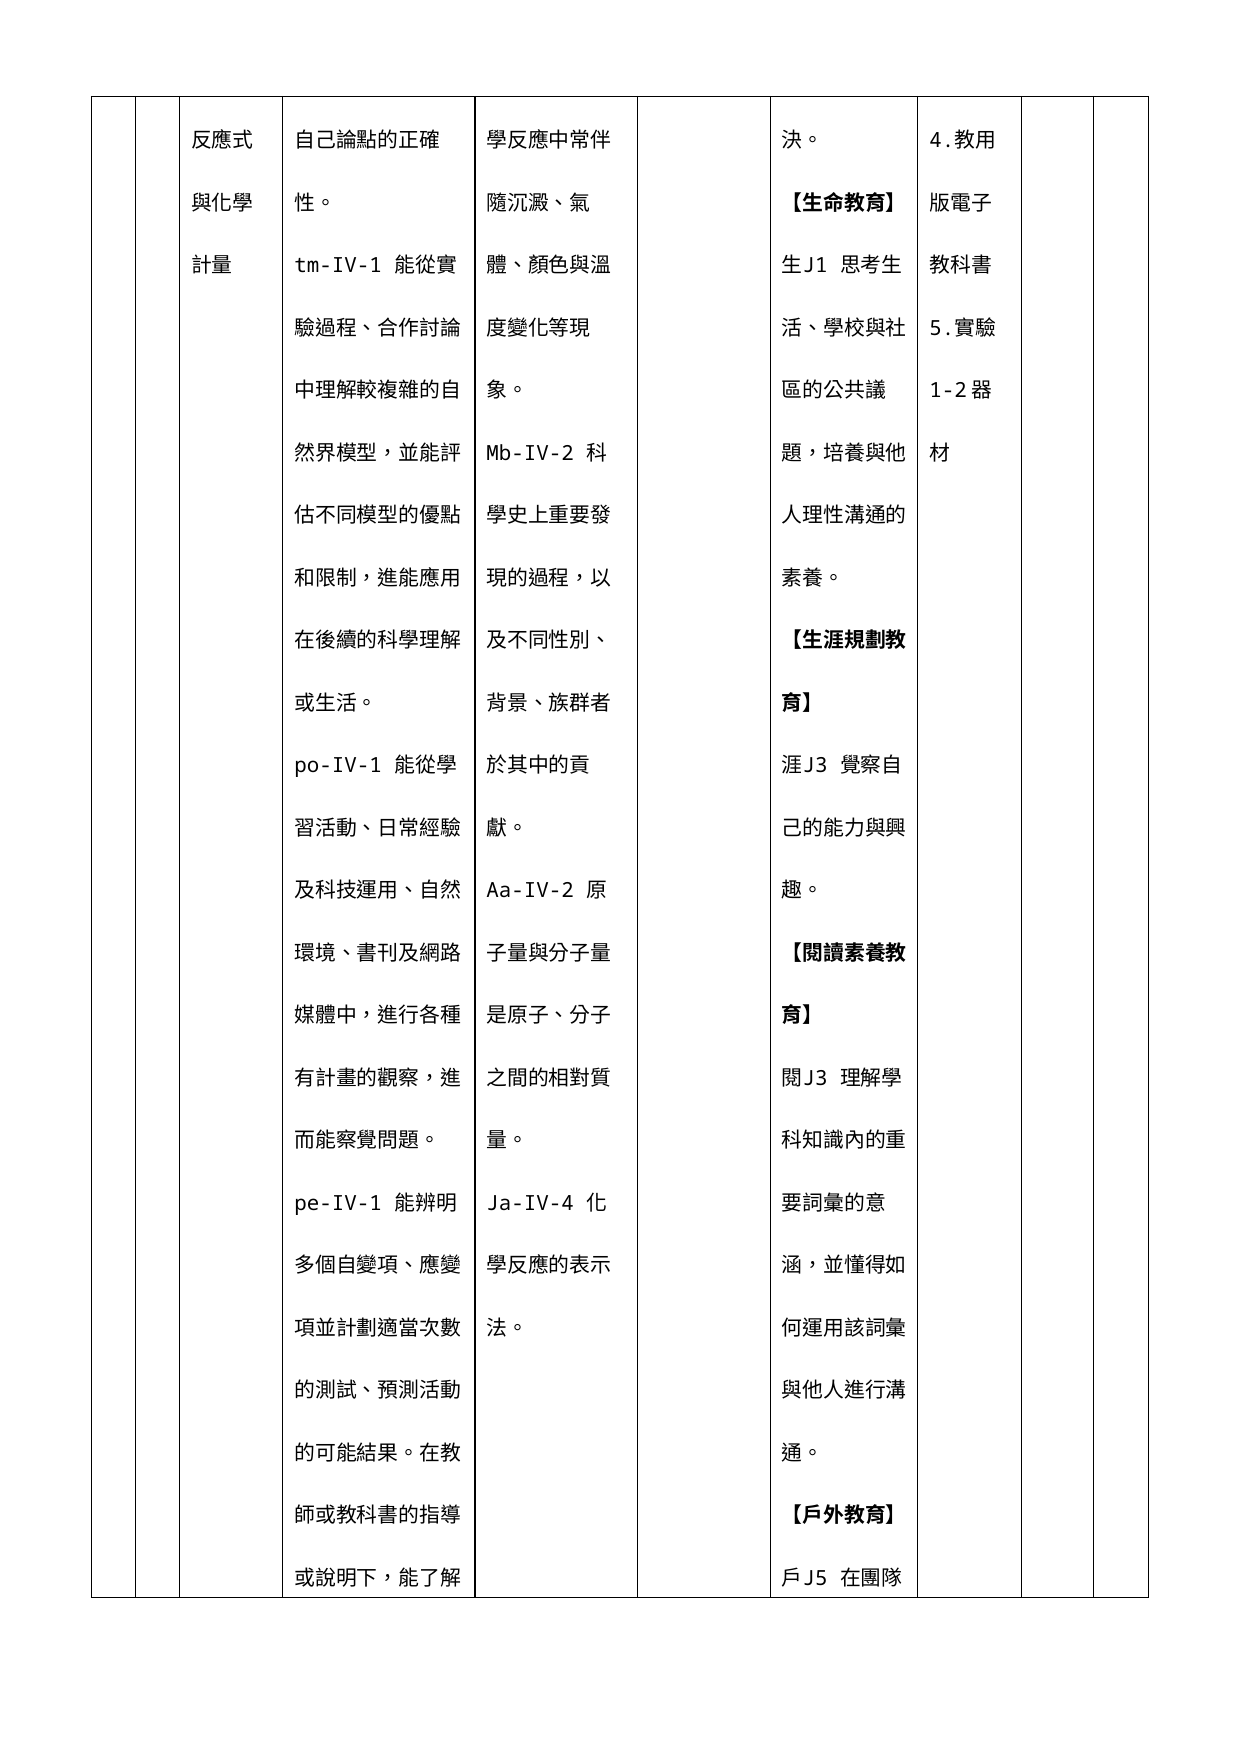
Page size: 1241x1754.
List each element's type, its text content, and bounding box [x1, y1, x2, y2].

table_cell 4.教用版電子教科書 5.實驗1-2器材 [918, 97, 1021, 1597]
table_cell 學反應中常伴隨沉澱、氣體、顏色與溫度變化等現象。 Mb-IV-2 科學史上重要發現的過程，以及不同性別、背景、族群者於其中的貢獻。 Aa-IV-2 原子量與分子量是原子、分子之間的相對質量。 Ja-IV-4 化學反應的表示法。 [476, 97, 637, 1597]
table_cell [1022, 97, 1093, 1597]
table_cell 決。 【生命教育】 生J1 思考生活、學校與社區的公共議題，培養與他人理性溝通的素養。 【生涯規劃教育】 涯J3 覺察自己的能力與興趣。 【閱讀素養教育】 閱J3 理解學科知識內的重要詞彙的意涵，並懂得如何運用該詞彙與他人進行溝通。 【戶外教育】 戶J5 在團隊 [771, 97, 917, 1597]
table_cell [638, 97, 770, 1597]
table_cell [1094, 97, 1148, 1597]
table_cell [92, 97, 135, 1597]
table_cell 自己論點的正確性。 tm-IV-1 能從實驗過程、合作討論中理解較複雜的自然界模型，並能評估不同模型的優點和限制，進能應用在後續的科學理解或生活。 po-IV-1 能從學習活動、日常經驗及科技運用、自然環境、書刊及網路媒體中，進行各種有計畫的觀察，進而能察覺問題。 pe-IV-1 能辨明多個自變項、應變項並計劃適當次數的測試、預測活動的可能結果。在教師或教科書的指導或說明下，能了解 [283, 97, 474, 1597]
table_cell [136, 97, 179, 1597]
table_cell 反應式與化學計量 [180, 97, 282, 1597]
